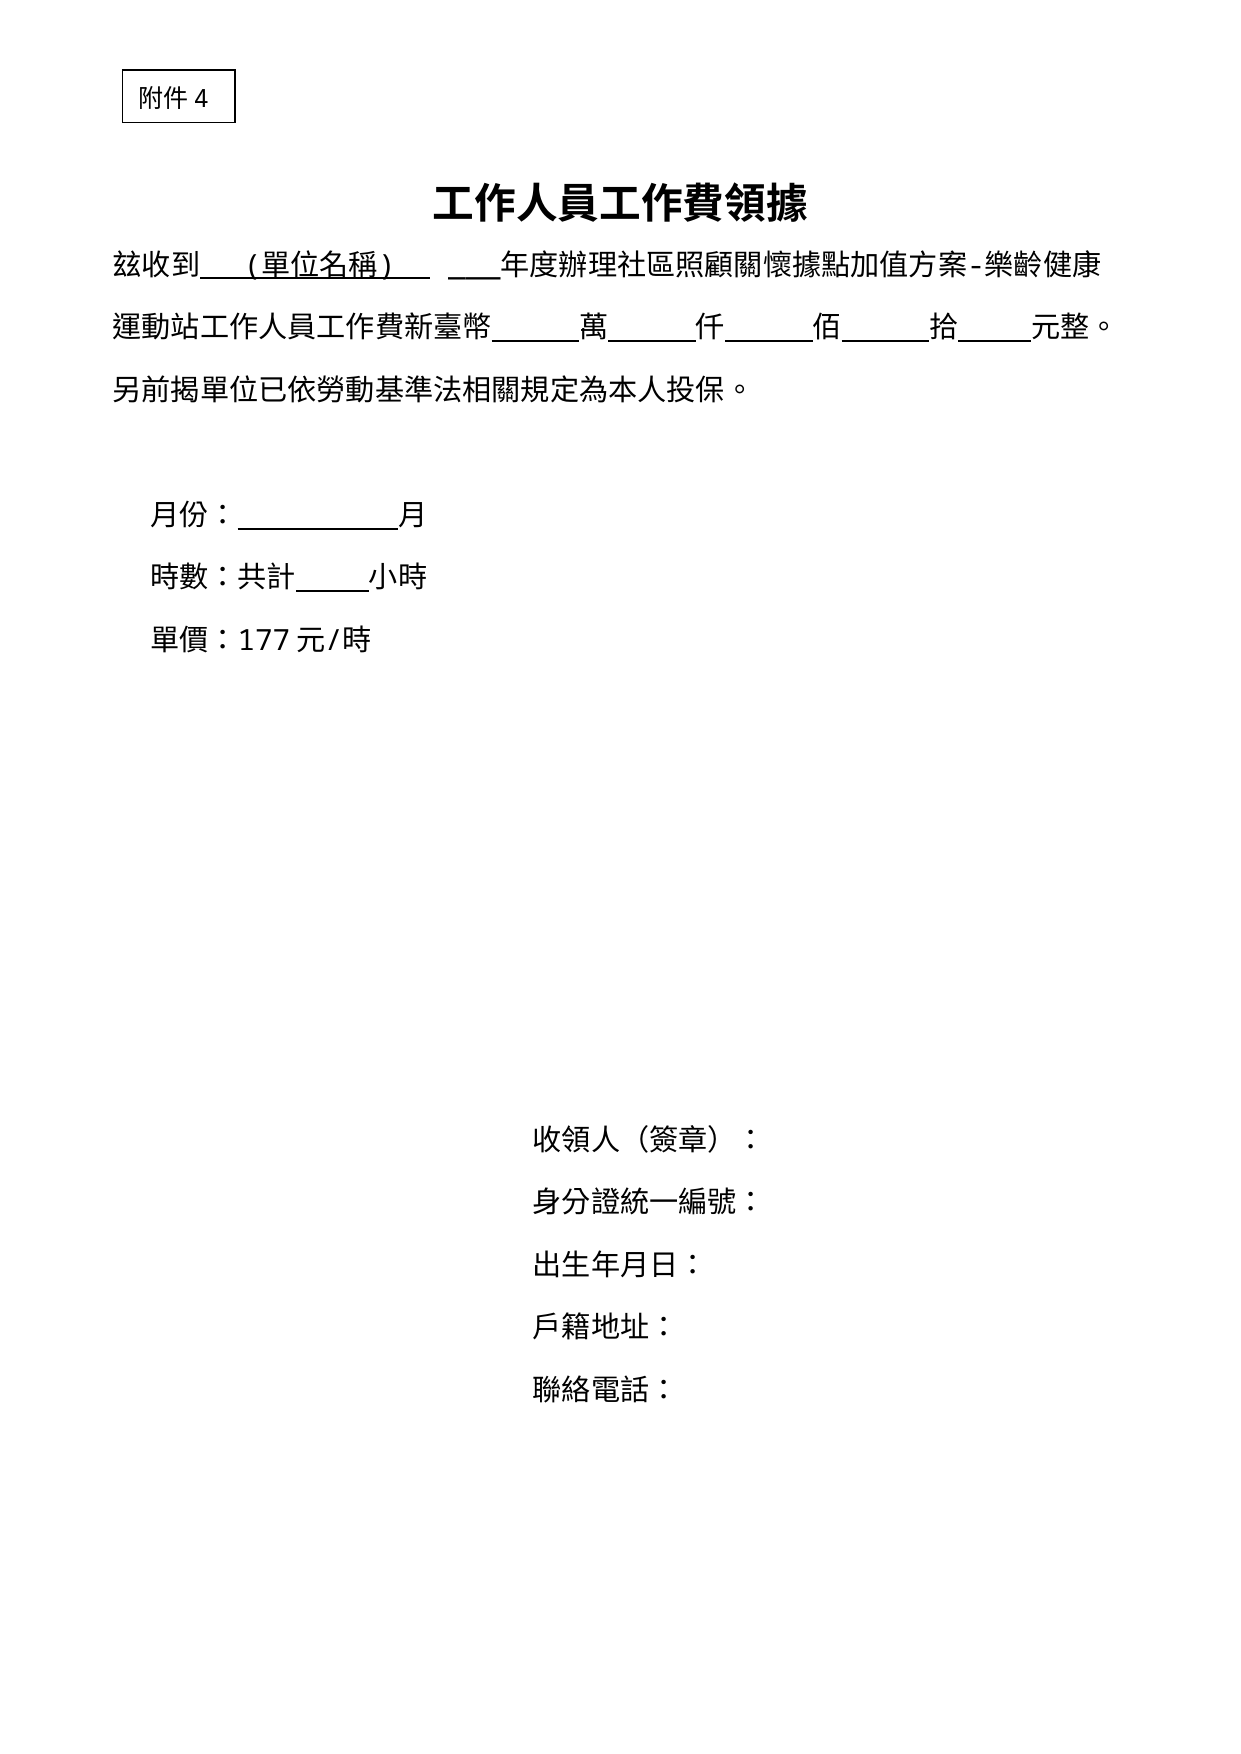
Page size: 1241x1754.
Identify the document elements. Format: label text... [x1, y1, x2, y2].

text [123, 71, 234, 122]
text 時數：共計 小時 [150, 533, 1128, 596]
text 附件4 [138, 78, 219, 114]
text 身分證統一編號： [112, 1158, 1128, 1221]
text 戶籍地址： [112, 1283, 1128, 1346]
text 收領人（簽章）： [112, 1096, 1128, 1158]
text 單價：177元/時 [150, 596, 1128, 658]
text 玆收到 (單位名稱) ___年度辦理社區照顧關懷據點加值方案-樂齡健康運動站工作人員工作費新臺幣 萬 仟 佰 拾 元整。另前揭單位已依勞動基準法相關規定為本人投保。 [112, 221, 1128, 408]
text 出生年月日： [112, 1221, 1128, 1283]
text 聯絡電話： [112, 1346, 1128, 1408]
text 月份： 月 [150, 471, 1128, 533]
text 工作人員工作費領據 [112, 158, 1128, 221]
